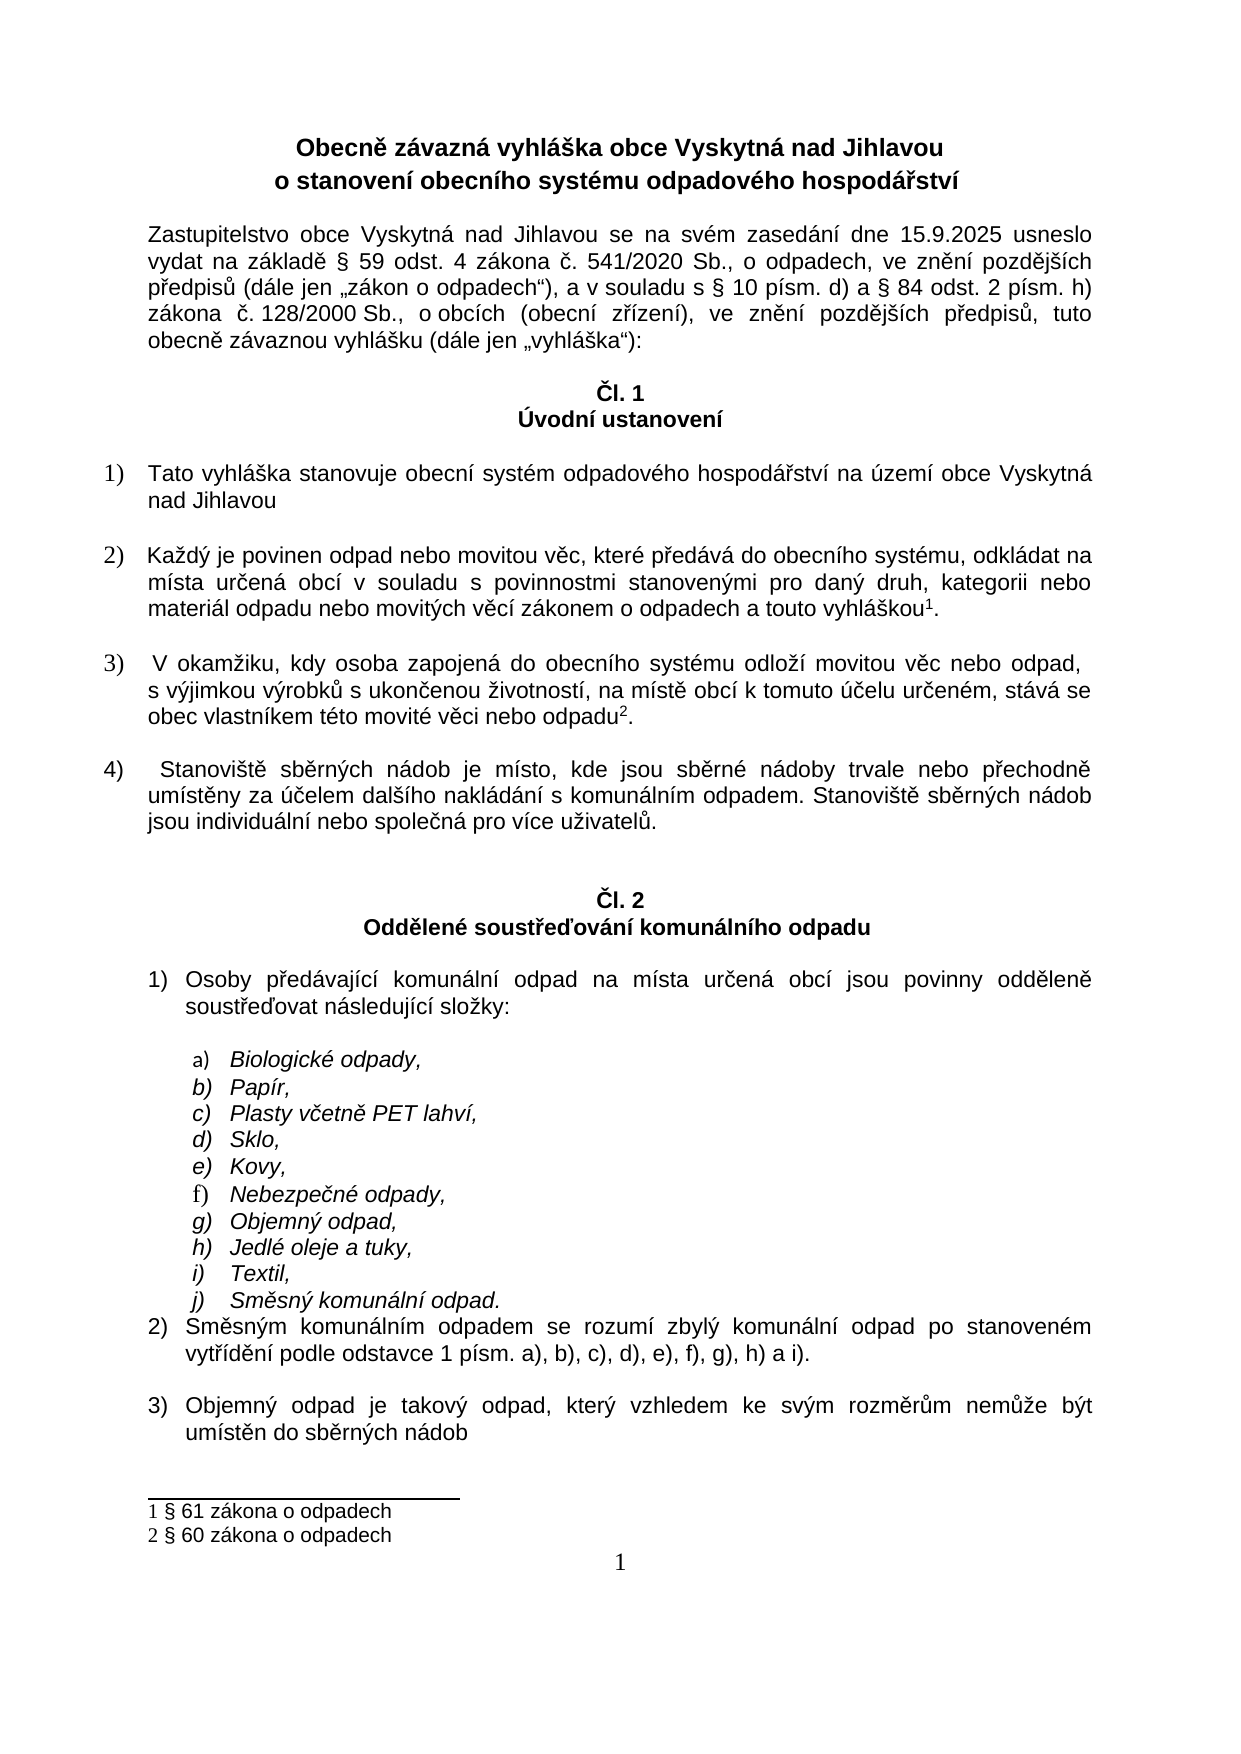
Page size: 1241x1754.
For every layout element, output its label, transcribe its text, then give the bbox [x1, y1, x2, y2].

text Čl. 2 [148, 887, 1092, 914]
list Kovy, [192, 1153, 1092, 1179]
list V okamžiku, kdy osoba zapojená do obecního systému odloží movitou věc nebo odpad, s výjimkou výrobků s ukončenou životností, na místě obcí k tomuto účelu určeném, stává se obec vlastníkem této movité věci nebo odpadu. [103, 648, 1092, 729]
list § 60 zákona o odpadech [148, 1523, 1092, 1547]
text o stanovení obecního systému odpadového hospodářství [148, 166, 1092, 195]
list Tato vyhláška stanovuje obecní systém odpadového hospodářství na území obce Vyskytná nad Jihlavou [103, 458, 1092, 514]
list Osoby předávající komunální odpad na místa určená obcí jsou povinny odděleně soustřeďovat následující složky: [148, 966, 1092, 1019]
text Obecně závazná vyhláška obce Vyskytná nad Jihlavou [148, 133, 1092, 162]
list Směsný komunální odpad. [192, 1287, 1092, 1313]
text Čl. 1 [148, 379, 1092, 406]
text Oddělené soustřeďování komunálního odpadu [148, 914, 1092, 940]
list Plasty včetně PET lahví, [192, 1100, 1092, 1126]
list Objemný odpad, [192, 1208, 1092, 1234]
text Zastupitelstvo obce Vyskytná nad Jihlavou se na svém zasedání dne 15.9.2025 usneslo vydat na základě § 59 odst. 4 zákona č. 541/2020 Sb., o odpadech, ve znění pozdějších předpisů (dále jen „zákon o odpadech“), a v souladu s § 10 písm. d) a § 84 odst. 2 písm. h) zákona č. 128/2000 Sb., o obcích (obecní zřízení), ve znění pozdějších předpisů, tuto obecně závaznou vyhlášku (dále jen „vyhláška“): [148, 221, 1092, 353]
list Biologické odpady, [192, 1046, 1092, 1073]
list Objemný odpad je takový odpad, který vzhledem ke svým rozměrům nemůže být umístěn do sběrných nádob [148, 1392, 1092, 1445]
list Stanoviště sběrných nádob je místo, kde jsou sběrné nádoby trvale nebo přechodně umístěny za účelem dalšího nakládání s komunálním odpadem. Stanoviště sběrných nádob jsou individuální nebo společná pro více uživatelů. [103, 756, 1092, 835]
list Nebezpečné odpady, [192, 1179, 1092, 1208]
list Papír, [192, 1073, 1092, 1100]
list § 61 zákona o odpadech [148, 1499, 1092, 1523]
list Směsným komunálním odpadem se rozumí zbylý komunální odpad po stanoveném vytřídění podle odstavce 1 písm. a), b), c), d), e), f), g), h) a i). [148, 1313, 1092, 1366]
list Textil, [192, 1260, 1092, 1287]
subtitle Úvodní ustanovení [148, 406, 1092, 432]
list Sklo, [192, 1126, 1092, 1153]
list Jedlé oleje a tuky, [192, 1234, 1092, 1260]
list Každý je povinen odpad nebo movitou věc, které předává do obecního systému, odkládat na místa určená obcí v souladu s povinnostmi stanovenými pro daný druh, kategorii nebo materiál odpadu nebo movitých věcí zákonem o odpadech a touto vyhláškou. [103, 540, 1092, 621]
